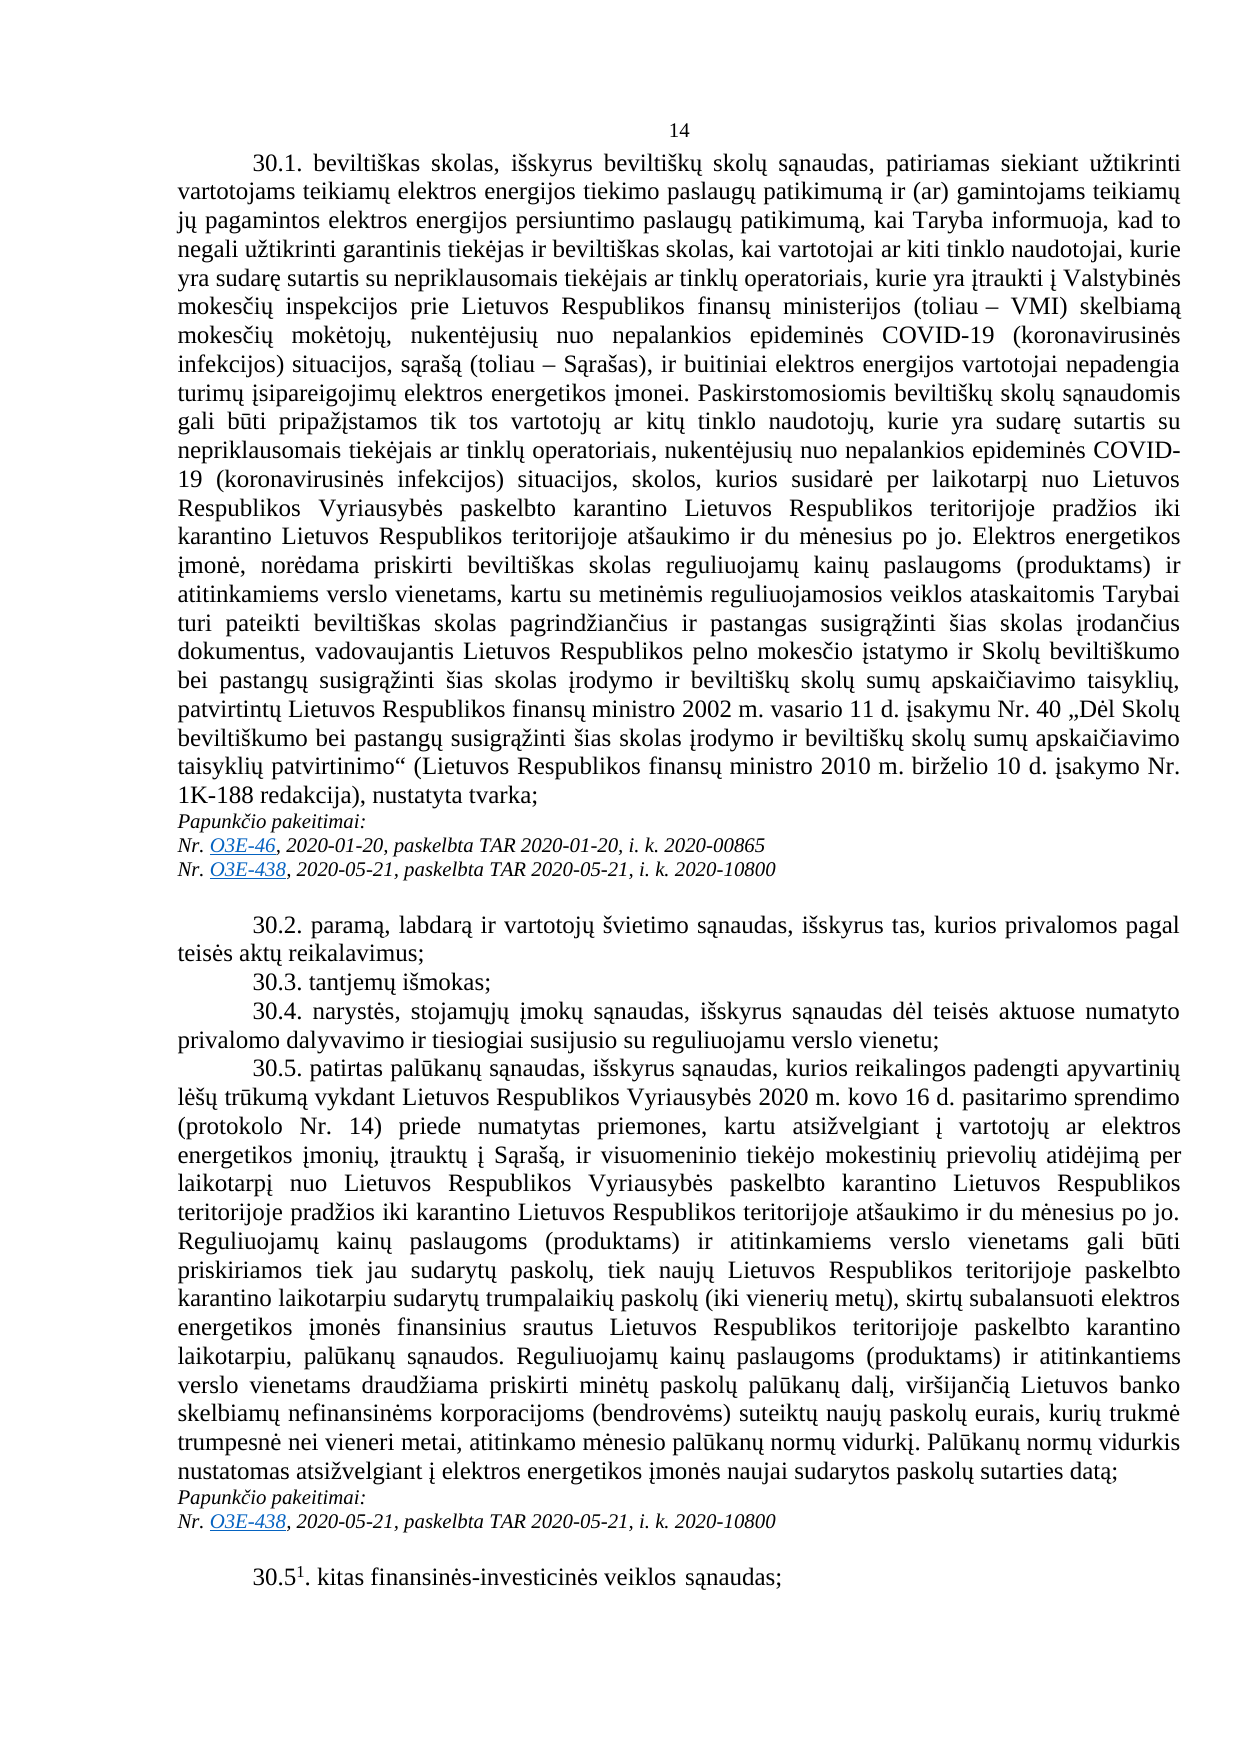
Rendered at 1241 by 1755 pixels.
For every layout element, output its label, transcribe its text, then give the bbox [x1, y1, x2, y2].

text 30.2. paramą, labdarą ir vartotojų švietimo sąnaudas, išskyrus tas, kurios privalomos pagal teisės aktų reikalavimus; [177, 910, 1181, 967]
text Papunkčio pakeitimai: [177, 1485, 1181, 1509]
text Nr. O3E-438, 2020-05-21, paskelbta TAR 2020-05-21, i. k. 2020-10800 [177, 857, 1181, 881]
text 30.51. kitas finansinės-investicinės veiklos sąnaudas; [177, 1562, 1181, 1590]
text Papunkčio pakeitimai: [177, 809, 1181, 833]
text 30.5. patirtas palūkanų sąnaudas, išskyrus sąnaudas, kurios reikalingos padengti apyvartinių lėšų trūkumą vykdant Lietuvos Respublikos Vyriausybės 2020 m. kovo 16 d. pasitarimo sprendimo (protokolo Nr. 14) priede numatytas priemones, kartu atsižvelgiant į vartotojų ar elektros energetikos įmonių, įtrauktų į Sąrašą, ir visuomeninio tiekėjo mokestinių prievolių atidėjimą per laikotarpį nuo Lietuvos Respublikos Vyriausybės paskelbto karantino Lietuvos Respublikos teritorijoje pradžios iki karantino Lietuvos Respublikos teritorijoje atšaukimo ir du mėnesius po jo. Reguliuojamų kainų paslaugoms (produktams) ir atitinkamiems verslo vienetams gali būti priskiriamos tiek jau sudarytų paskolų, tiek naujų Lietuvos Respublikos teritorijoje paskelbto karantino laikotarpiu sudarytų trumpalaikių paskolų (iki vienerių metų), skirtų subalansuoti elektros energetikos įmonės finansinius srautus Lietuvos Respublikos teritorijoje paskelbto karantino laikotarpiu, palūkanų sąnaudos. Reguliuojamų kainų paslaugoms (produktams) ir atitinkantiems verslo vienetams draudžiama priskirti minėtų paskolų palūkanų dalį, viršijančią Lietuvos banko skelbiamų nefinansinėms korporacijoms (bendrovėms) suteiktų naujų paskolų eurais, kurių trukmė trumpesnė nei vieneri metai, atitinkamo mėnesio palūkanų normų vidurkį. Palūkanų normų vidurkis nustatomas atsižvelgiant į elektros energetikos įmonės naujai sudarytos paskolų sutarties datą; [177, 1053, 1181, 1485]
text 30.3. tantjemų išmokas; [177, 967, 1181, 996]
text 30.4. narystės, stojamųjų įmokų sąnaudas, išskyrus sąnaudas dėl teisės aktuose numatyto privalomo dalyvavimo ir tiesiogiai susijusio su reguliuojamu verslo vienetu; [177, 996, 1181, 1053]
text 30.1. beviltiškas skolas, išskyrus beviltiškų skolų sąnaudas, patiriamas siekiant užtikrinti vartotojams teikiamų elektros energijos tiekimo paslaugų patikimumą ir (ar) gamintojams teikiamų jų pagamintos elektros energijos persiuntimo paslaugų patikimumą, kai Taryba informuoja, kad to negali užtikrinti garantinis tiekėjas ir beviltiškas skolas, kai vartotojai ar kiti tinklo naudotojai, kurie yra sudarę sutartis su nepriklausomais tiekėjais ar tinklų operatoriais, kurie yra įtraukti į Valstybinės mokesčių inspekcijos prie Lietuvos Respublikos finansų ministerijos (toliau – VMI) skelbiamą mokesčių mokėtojų, nukentėjusių nuo nepalankios epideminės COVID-19 (koronavirusinės infekcijos) situacijos, sąrašą (toliau – Sąrašas), ir buitiniai elektros energijos vartotojai nepadengia turimų įsipareigojimų elektros energetikos įmonei. Paskirstomosiomis beviltiškų skolų sąnaudomis gali būti pripažįstamos tik tos vartotojų ar kitų tinklo naudotojų, kurie yra sudarę sutartis su nepriklausomais tiekėjais ar tinklų operatoriais, nukentėjusių nuo nepalankios epideminės COVID-19 (koronavirusinės infekcijos) situacijos, skolos, kurios susidarė per laikotarpį nuo Lietuvos Respublikos Vyriausybės paskelbto karantino Lietuvos Respublikos teritorijoje pradžios iki karantino Lietuvos Respublikos teritorijoje atšaukimo ir du mėnesius po jo. Elektros energetikos įmonė, norėdama priskirti beviltiškas skolas reguliuojamų kainų paslaugoms (produktams) ir atitinkamiems verslo vienetams, kartu su metinėmis reguliuojamosios veiklos ataskaitomis Tarybai turi pateikti beviltiškas skolas pagrindžiančius ir pastangas susigrąžinti šias skolas įrodančius dokumentus, vadovaujantis Lietuvos Respublikos pelno mokesčio įstatymo ir Skolų beviltiškumo bei pastangų susigrąžinti šias skolas įrodymo ir beviltiškų skolų sumų apskaičiavimo taisyklių, patvirtintų Lietuvos Respublikos finansų ministro 2002 m. vasario 11 d. įsakymu Nr. 40 „Dėl Skolų beviltiškumo bei pastangų susigrąžinti šias skolas įrodymo ir beviltiškų skolų sumų apskaičiavimo taisyklių patvirtinimo“ (Lietuvos Respublikos finansų ministro 2010 m. birželio 10 d. įsakymo Nr. 1K-188 redakcija), nustatyta tvarka; [177, 148, 1181, 809]
text Nr. O3E-46, 2020-01-20, paskelbta TAR 2020-01-20, i. k. 2020-00865 [177, 833, 1181, 857]
text Nr. O3E-438, 2020-05-21, paskelbta TAR 2020-05-21, i. k. 2020-10800 [177, 1509, 1181, 1533]
